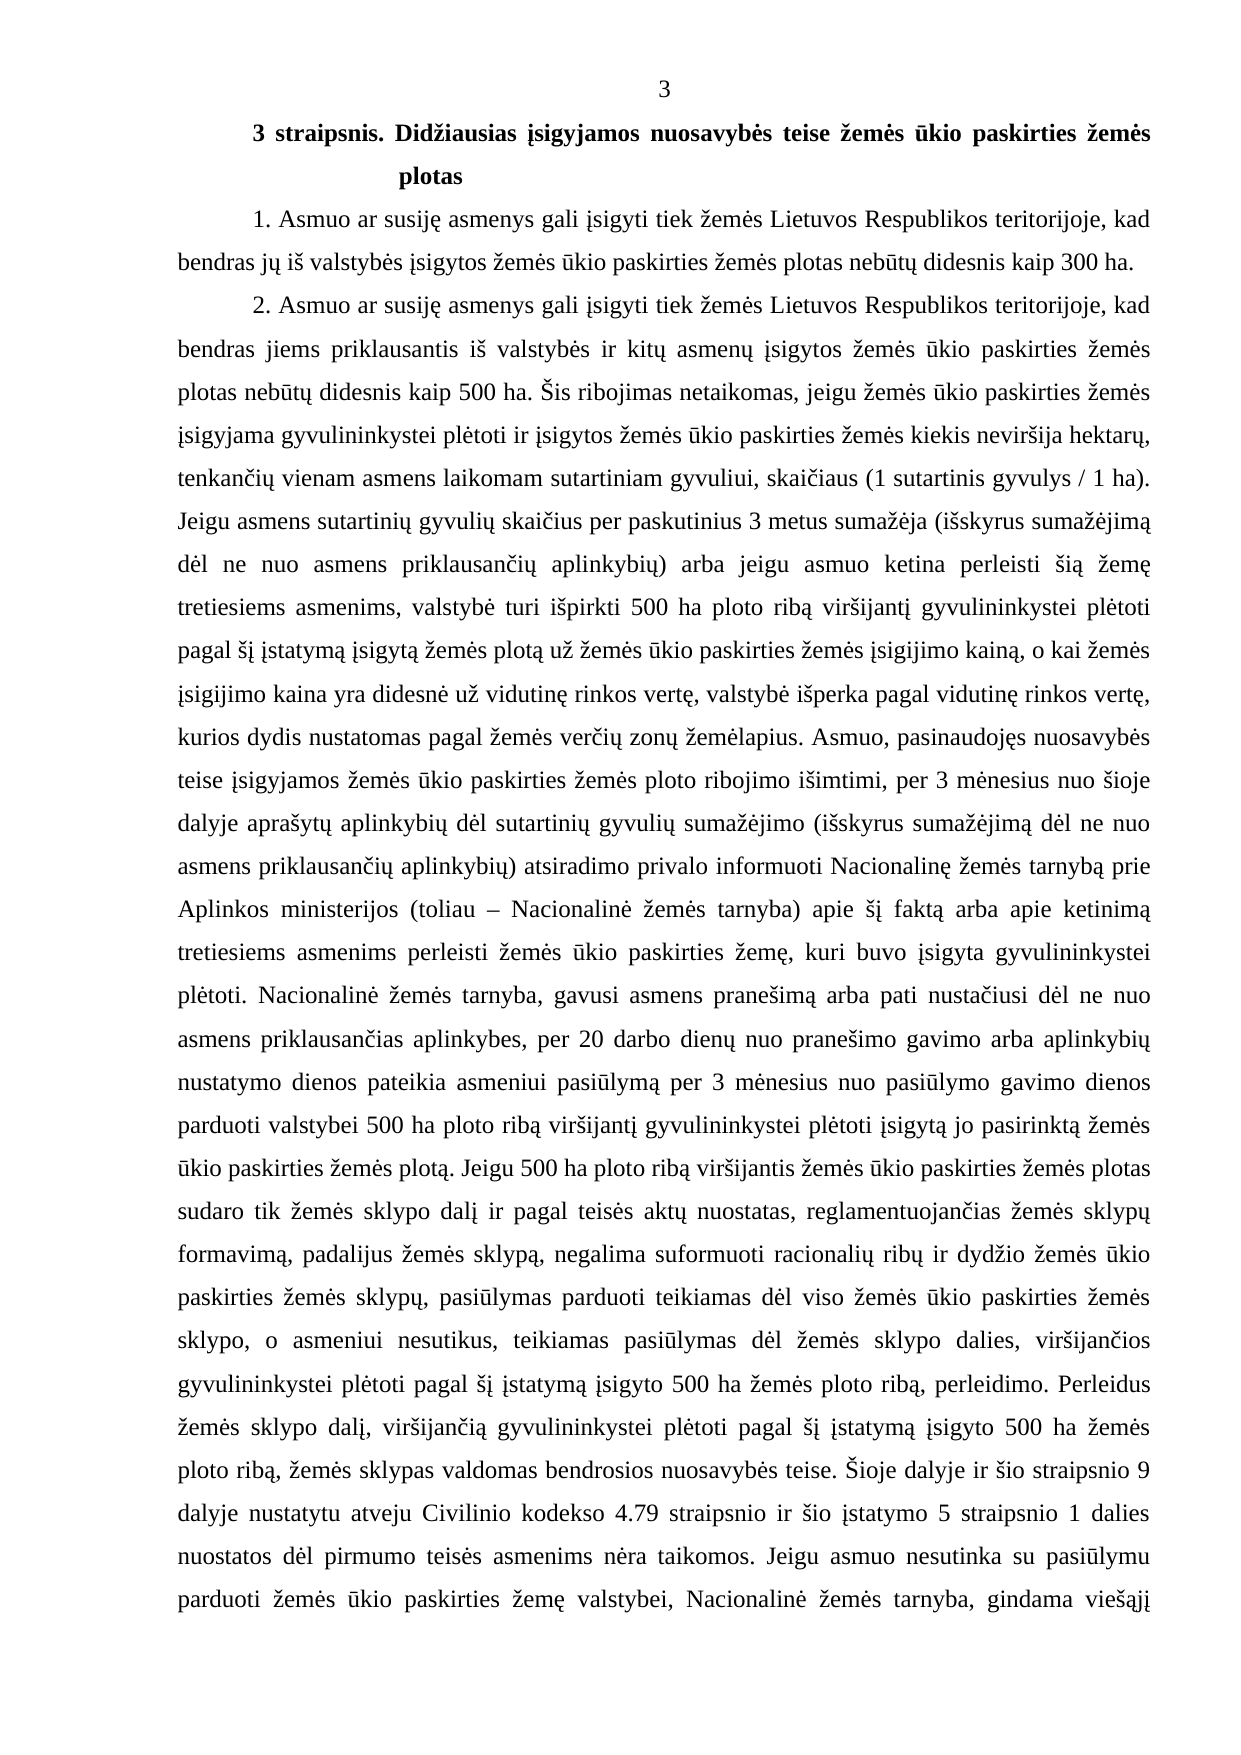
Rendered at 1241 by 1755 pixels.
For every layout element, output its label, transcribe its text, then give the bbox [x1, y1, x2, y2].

text 3 straipsnis. Didžiausias įsigyjamos nuosavybės teise žemės ūkio paskirties žemės plotas [252, 118, 1152, 190]
text 1. Asmuo ar susiję asmenys gali įsigyti tiek žemės Lietuvos Respublikos teritorijoje, kad bendras jų iš valstybės įsigytos žemės ūkio paskirties žemės plotas nebūtų didesnis kaip 300 ha. [177, 204, 1152, 276]
text 2. Asmuo ar susiję asmenys gali įsigyti tiek žemės Lietuvos Respublikos teritorijoje, kad bendras jiems priklausantis iš valstybės ir kitų asmenų įsigytos žemės ūkio paskirties žemės plotas nebūtų didesnis kaip 500 ha. Šis ribojimas netaikomas, jeigu žemės ūkio paskirties žemės įsigyjama gyvulininkystei plėtoti ir įsigytos žemės ūkio paskirties žemės kiekis neviršija hektarų, tenkančių vienam asmens laikomam sutartiniam gyvuliui, skaičiaus (1 sutartinis gyvulys / 1 ha). Jeigu asmens sutartinių gyvulių skaičius per paskutinius 3 metus sumažėja (išskyrus sumažėjimą dėl ne nuo asmens priklausančių aplinkybių) arba jeigu asmuo ketina perleisti šią žemę tretiesiems asmenims, valstybė turi išpirkti 500 ha ploto ribą viršijantį gyvulininkystei plėtoti pagal šį įstatymą įsigytą žemės plotą už žemės ūkio paskirties žemės įsigijimo kainą, o kai žemės įsigijimo kaina yra didesnė už vidutinę rinkos vertę, valstybė išperka pagal vidutinę rinkos vertę, kurios dydis nustatomas pagal žemės verčių zonų žemėlapius. Asmuo, pasinaudojęs nuosavybės teise įsigyjamos žemės ūkio paskirties žemės ploto ribojimo išimtimi, per 3 mėnesius nuo šioje dalyje aprašytų aplinkybių dėl sutartinių gyvulių sumažėjimo (išskyrus sumažėjimą dėl ne nuo asmens priklausančių aplinkybių) atsiradimo privalo informuoti Nacionalinę žemės tarnybą prie Aplinkos ministerijos (toliau – Nacionalinė žemės tarnyba) apie šį faktą arba apie ketinimą tretiesiems asmenims perleisti žemės ūkio paskirties žemę, kuri buvo įsigyta gyvulininkystei plėtoti. Nacionalinė žemės tarnyba, gavusi asmens pranešimą arba pati nustačiusi dėl ne nuo asmens priklausančias aplinkybes, per 20 darbo dienų nuo pranešimo gavimo arba aplinkybių nustatymo dienos pateikia asmeniui pasiūlymą per 3 mėnesius nuo pasiūlymo gavimo dienos parduoti valstybei 500 ha ploto ribą viršijantį gyvulininkystei plėtoti įsigytą jo pasirinktą žemės ūkio paskirties žemės plotą. Jeigu 500 ha ploto ribą viršijantis žemės ūkio paskirties žemės plotas sudaro tik žemės sklypo dalį ir pagal teisės aktų nuostatas, reglamentuojančias žemės sklypų formavimą, padalijus žemės sklypą, negalima suformuoti racionalių ribų ir dydžio žemės ūkio paskirties žemės sklypų, pasiūlymas parduoti teikiamas dėl viso žemės ūkio paskirties žemės sklypo, o asmeniui nesutikus, teikiamas pasiūlymas dėl žemės sklypo dalies, viršijančios gyvulininkystei plėtoti pagal šį įstatymą įsigyto 500 ha žemės ploto ribą, perleidimo. Perleidus žemės sklypo dalį, viršijančią gyvulininkystei plėtoti pagal šį įstatymą įsigyto 500 ha žemės ploto ribą, žemės sklypas valdomas bendrosios nuosavybės teise. Šioje dalyje ir šio straipsnio 9 dalyje nustatytu atveju Civilinio kodekso 4.79 straipsnio ir šio įstatymo 5 straipsnio 1 dalies nuostatos dėl pirmumo teisės asmenims nėra taikomos. Jeigu asmuo nesutinka su pasiūlymu parduoti žemės ūkio paskirties žemę valstybei, Nacionalinė žemės tarnyba, gindama viešąjį [177, 291, 1152, 1613]
